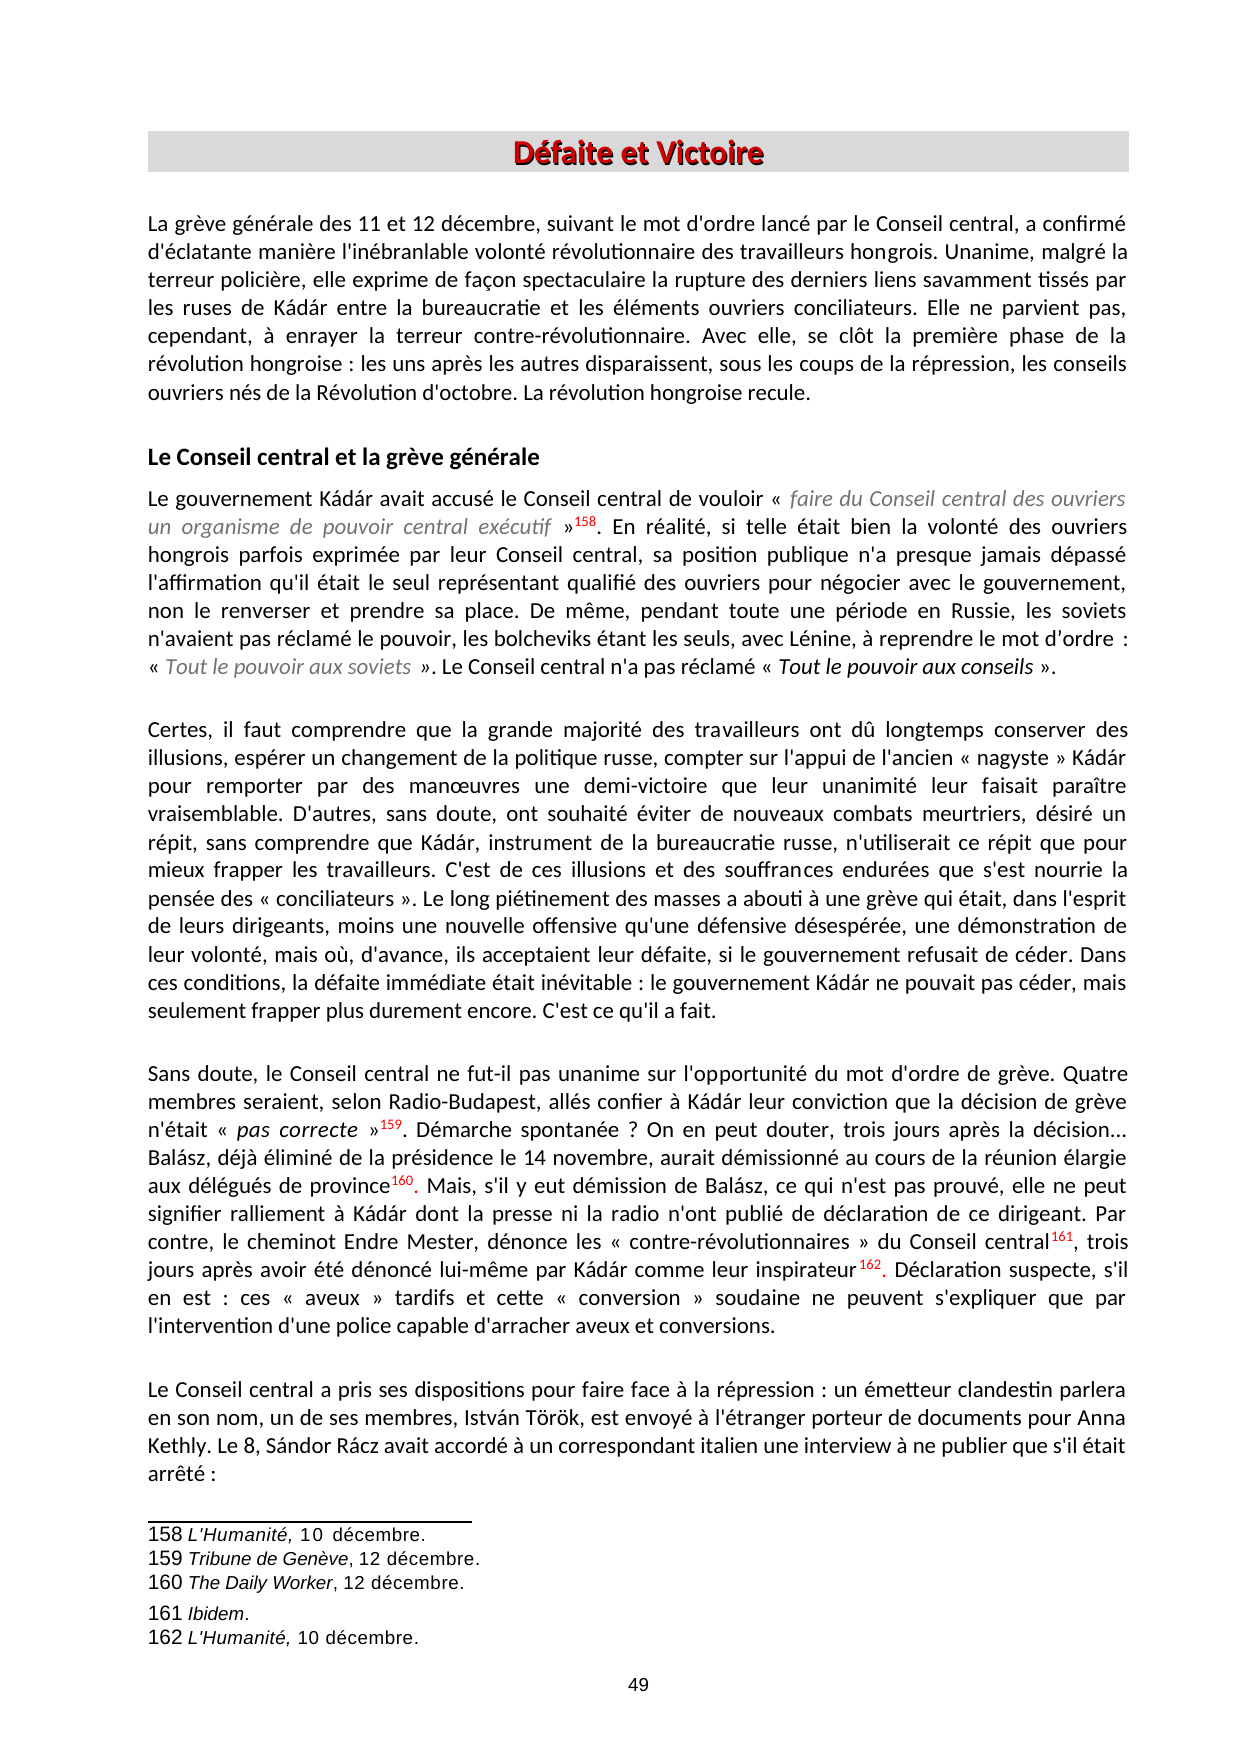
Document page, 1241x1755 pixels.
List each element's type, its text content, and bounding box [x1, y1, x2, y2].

text Ibidem. [148, 1601, 1129, 1624]
text L'Humanité, 10 décembre. [148, 1522, 1129, 1546]
text The Daily Worker, 12 décembre. [148, 1570, 1129, 1594]
text Certes, il faut comprendre que la grande majorité des tra­vailleurs ont dû longtemps conserver des illusions, espérer un changement de la politique russe, compter sur l'appui de l'ancien « nagyste » Kádár pour remporter par des manœuvres une demi-victoire que leur unanimité leur faisait paraître vraisemblable. D'autres, sans doute, ont souhaité éviter de nouveaux combats meurtriers, désiré un répit, sans comprendre que Kádár, instru­ment de la bureaucratie russe, n'utiliserait ce répit que pour mieux frapper les travailleurs. C'est de ces illusions et des souffran­ces endurées que s'est nourrie la pensée des « conciliateurs ». Le long piétinement des masses a abouti à une grève qui était, dans l'esprit de leurs dirigeants, moins une nouvelle offensive qu'une défensive désespérée, une démonstration de leur volonté, mais où, d'avance, ils acceptaient leur défaite, si le gouvernement refusait de céder. Dans ces conditions, la défaite immédiate était inévitable : le gouvernement Kádár ne pouvait pas céder, mais seulement frapper plus durement encore. C'est ce qu'il a fait. [148, 716, 1129, 1024]
text La grève générale des 11 et 12 décembre, suivant le mot d'ordre lancé par le Conseil central, a confirmé d'éclatante ma­nière l'inébranlable volonté révolutionnaire des travailleurs hon­grois. Unanime, malgré la terreur policière, elle exprime de façon spectaculaire la rupture des derniers liens savamment tissés par les ruses de Kádár entre la bureaucratie et les éléments ouvriers conciliateurs. Elle ne parvient pas, cependant, à enrayer la terreur contre-révolutionnaire. Avec elle, se clôt la première phase de la révolution hongroise : les uns après les autres disparaissent, sous les coups de la répression, les conseils ouvriers nés de la Révo­lution d'octobre. La révolution hongroise recule. [148, 209, 1129, 406]
text Le Conseil central a pris ses dispositions pour faire face à la répression : un émetteur clandestin parlera en son nom, un de ses membres, István Török, est envoyé à l'étranger porteur de documents pour Anna Kethly. Le 8, Sándor Rácz avait accordé à un correspondant italien une interview à ne publier que s'il était arrêté : [148, 1375, 1129, 1487]
text Le gouvernement Kádár avait accusé le Conseil central de vouloir « faire du Conseil central des ouvriers un organisme de pouvoir central exécutif ». En réalité, si telle était bien la volonté des ouvriers hongrois parfois exprimée par leur Conseil central, sa position publique n'a presque jamais dépassé l'affir­mation qu'il était le seul représentant qualifié des ouvriers pour négocier avec le gouvernement, non le renverser et prendre sa place. De même, pendant toute une période en Russie, les soviets n'avaient pas réclamé le pouvoir, les bolcheviks étant les seuls, avec Lénine, à reprendre le mot d’ordre : « Tout le pouvoir aux soviets ». Le Conseil central n'a pas réclamé « Tout le pouvoir aux conseils ». [148, 484, 1129, 680]
text Le Conseil central et la grève générale [148, 441, 1129, 472]
text L'Humanité, 10 décembre. [148, 1624, 1129, 1648]
text Sans doute, le Conseil central ne fut-il pas unanime sur l'op­portunité du mot d'ordre de grève. Quatre membres seraient, se­lon Radio-Budapest, allés confier à Kádár leur conviction que la décision de grève n'était « pas correcte ». Démarche sponta­née ? On en peut douter, trois jours après la décision... Balász, déjà éliminé de la présidence le 14 novembre, aurait démissionné au cours de la réunion élargie aux délégués de province. Mais, s'il y eut démission de Balász, ce qui n'est pas prouvé, elle ne peut signifier ralliement à Kádár dont la presse ni la radio n'ont publié de déclaration de ce dirigeant. Par contre, le che­minot Endre Mester, dénonce les « contre-révolutionnaires » du Conseil central, trois jours après avoir été dénoncé lui-même par Kádár comme leur inspirateur. Déclaration suspecte, s'il en est : ces « aveux » tardifs et cette « conversion » soudaine ne peuvent s'expliquer que par l'intervention d'une police capable d'arracher aveux et conversions. [148, 1059, 1129, 1339]
text Défaite et Victoire [148, 131, 1129, 172]
text Tribune de Genève, 12 décembre. [148, 1546, 1129, 1570]
